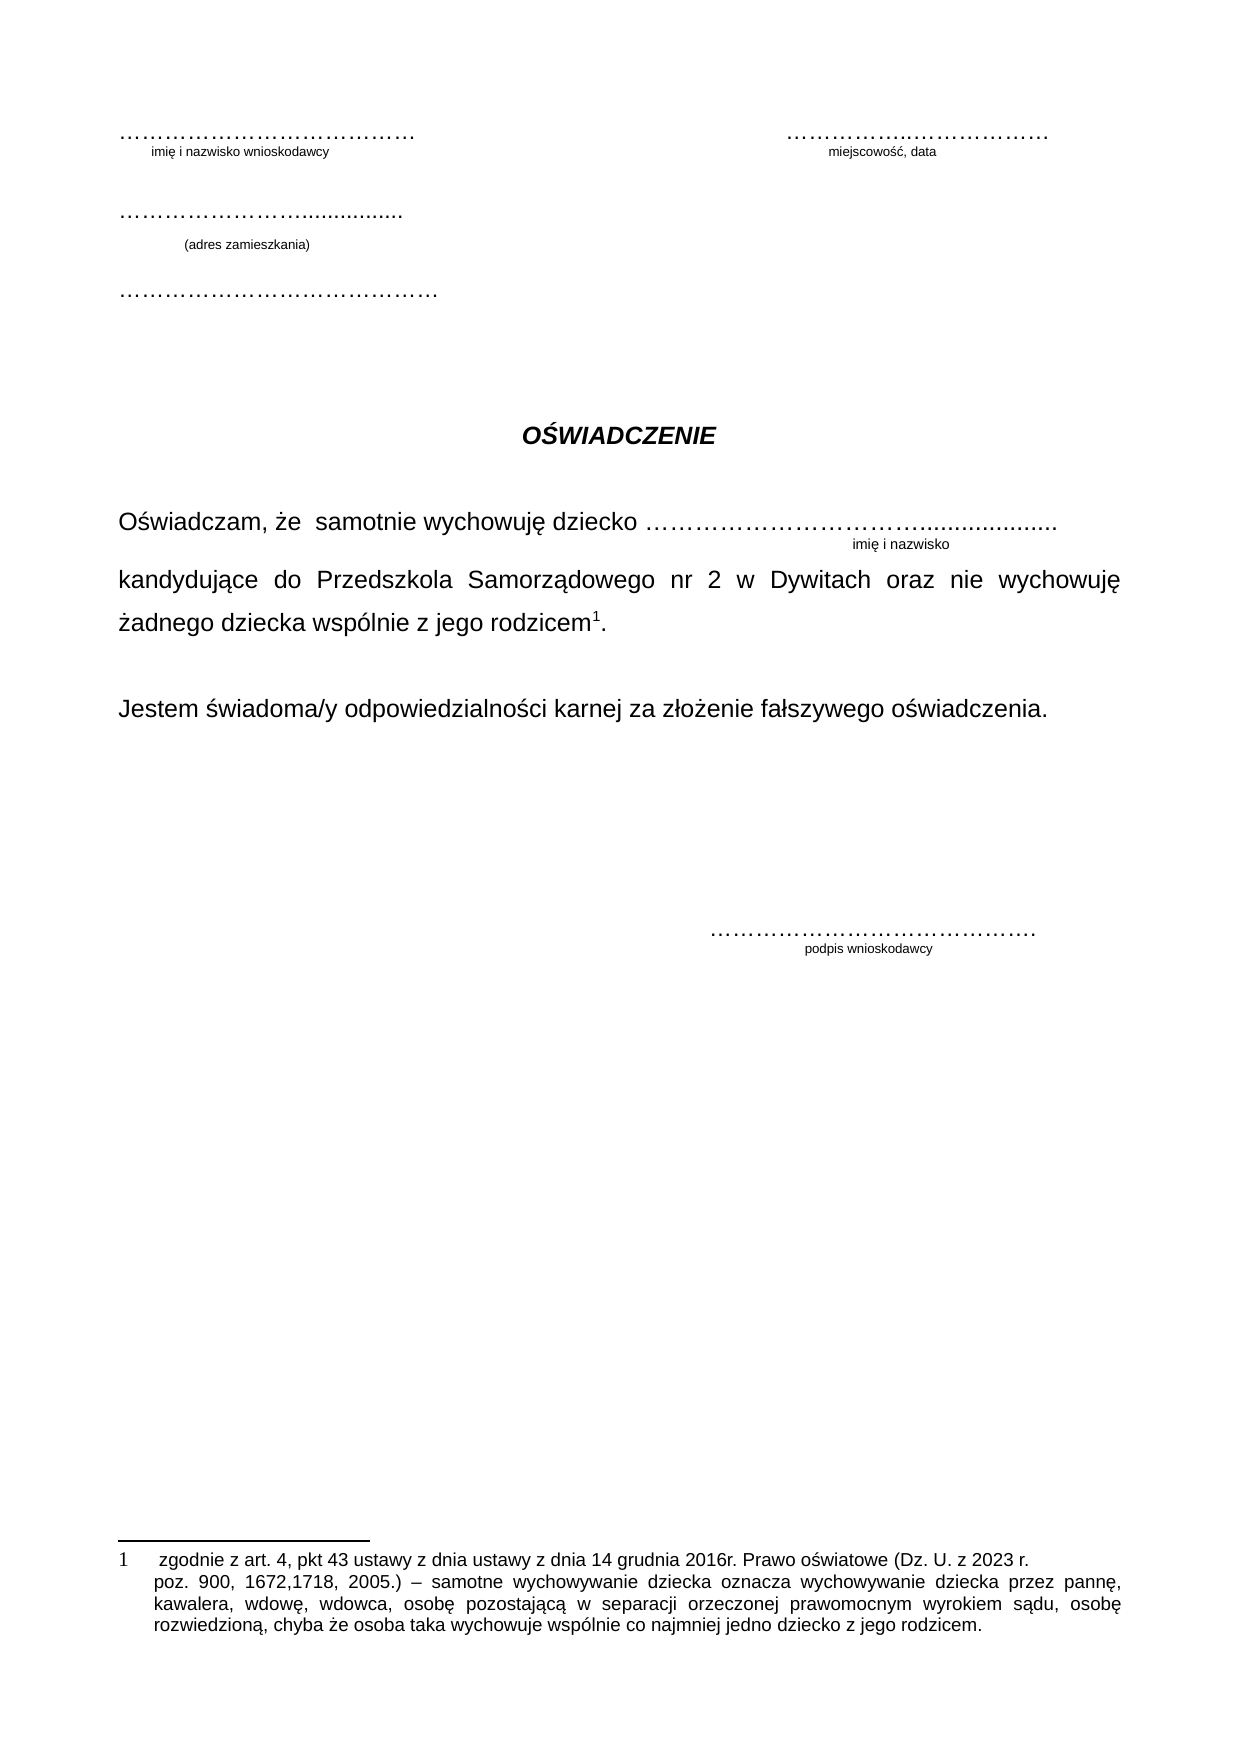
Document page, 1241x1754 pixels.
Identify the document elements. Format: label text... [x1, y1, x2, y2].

text poz. 900, 1672,1718, 2005.) – samotne wychowywanie dziecka oznacza wychowywanie dziecka przez pannę, kawalera, wdowę, wdowca, osobę pozostającą w separacji orzeczonej prawomocnym wyrokiem sądu, osobę rozwiedzioną, chyba że osoba taka wychowuje wspólnie co najmniej jedno dziecko z jego rodzicem. [118, 1571, 1122, 1636]
text Oświadczam, że samotnie wychowuję dziecko …………………………….................... [118, 507, 1122, 536]
text ……………………………………. [118, 914, 1122, 941]
text imię i nazwisko [118, 536, 1122, 565]
text ……………………................ [118, 197, 1122, 223]
text OŚWIADCZENIE [118, 421, 1122, 450]
text (adres zamieszkania) [118, 237, 1122, 263]
text ………………………………… ……………..……………… [118, 118, 1122, 144]
text imię i nazwisko wnioskodawcy miejscowość, data [118, 144, 1122, 171]
text kandydujące do Przedszkola Samorządowego nr 2 w Dywitach oraz nie wychowuję żadnego dziecka wspólnie z jego rodzicem. [118, 565, 1122, 637]
text zgodnie z art. 4, pkt 43 ustawy z dnia ustawy z dnia 14 grudnia 2016r. Prawo oświatowe (Dz. U. z 2023 r. [118, 1547, 1122, 1571]
text podpis wnioskodawcy [118, 941, 1122, 967]
text …………………………………… [118, 276, 1122, 302]
text Jestem świadoma/y odpowiedzialności karnej za złożenie fałszywego oświadczenia. [118, 694, 1122, 723]
